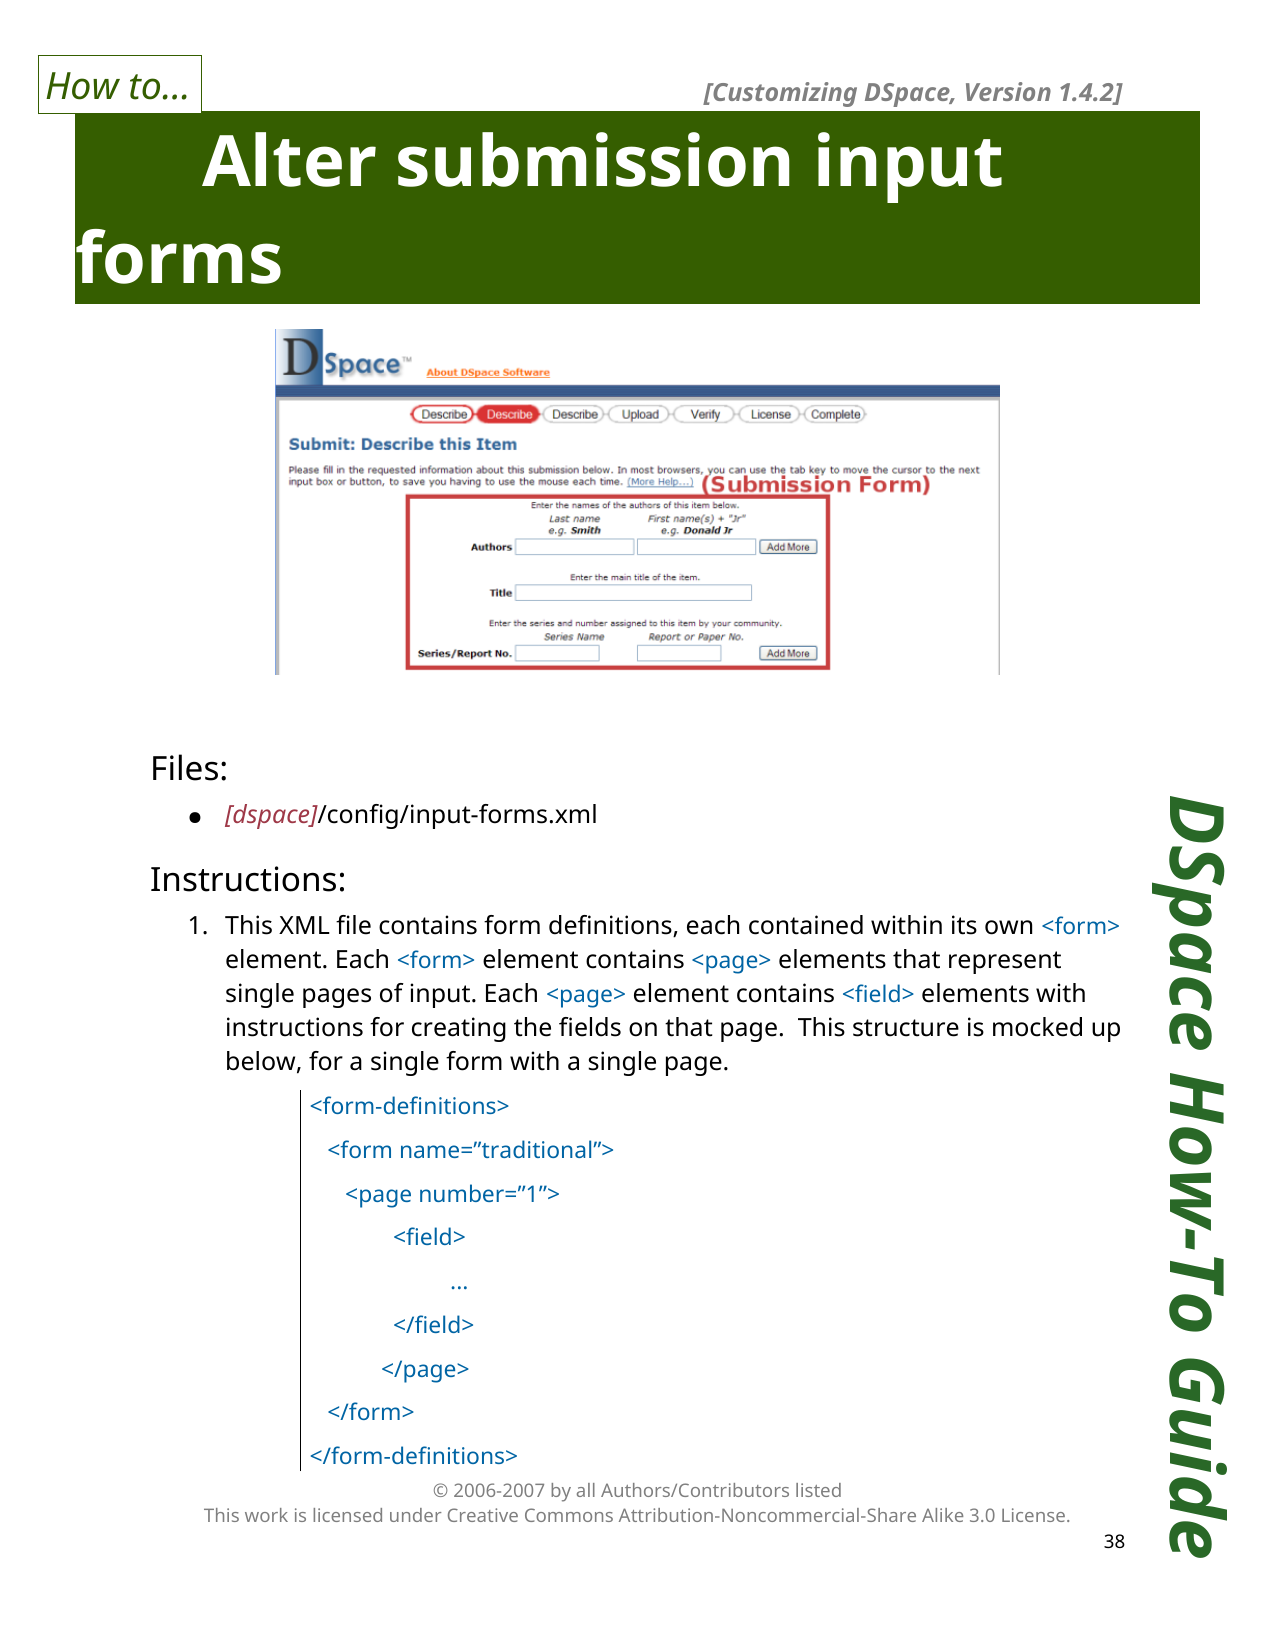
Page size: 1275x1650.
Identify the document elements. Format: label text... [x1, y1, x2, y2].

list [dspace]/config/input-forms.xml [187, 797, 1125, 831]
text ... [301, 1265, 1125, 1296]
text </form> [301, 1396, 1125, 1428]
text </field> [301, 1309, 1125, 1340]
text <page number=”1”> [301, 1178, 1125, 1209]
picture [275, 329, 1000, 675]
text </page> [301, 1353, 1125, 1384]
subtitle Files: [150, 745, 1125, 790]
text <form-definitions> [301, 1090, 1125, 1121]
list This XML file contains form definitions, each contained within its own <form> element. Each <form> element contains <page> elements that represent single pages of input. Each <page> element contains <field> elements with instructions for creating the fields on that page. This structure is mocked up below, for a single form with a single page. [187, 907, 1125, 1078]
subtitle Alter submission input forms [75, 111, 1200, 304]
subtitle Instructions: [150, 856, 1125, 901]
text <field> [301, 1221, 1125, 1253]
text <form name=”traditional”> [301, 1134, 1125, 1165]
text </form-definitions> [301, 1440, 1125, 1471]
